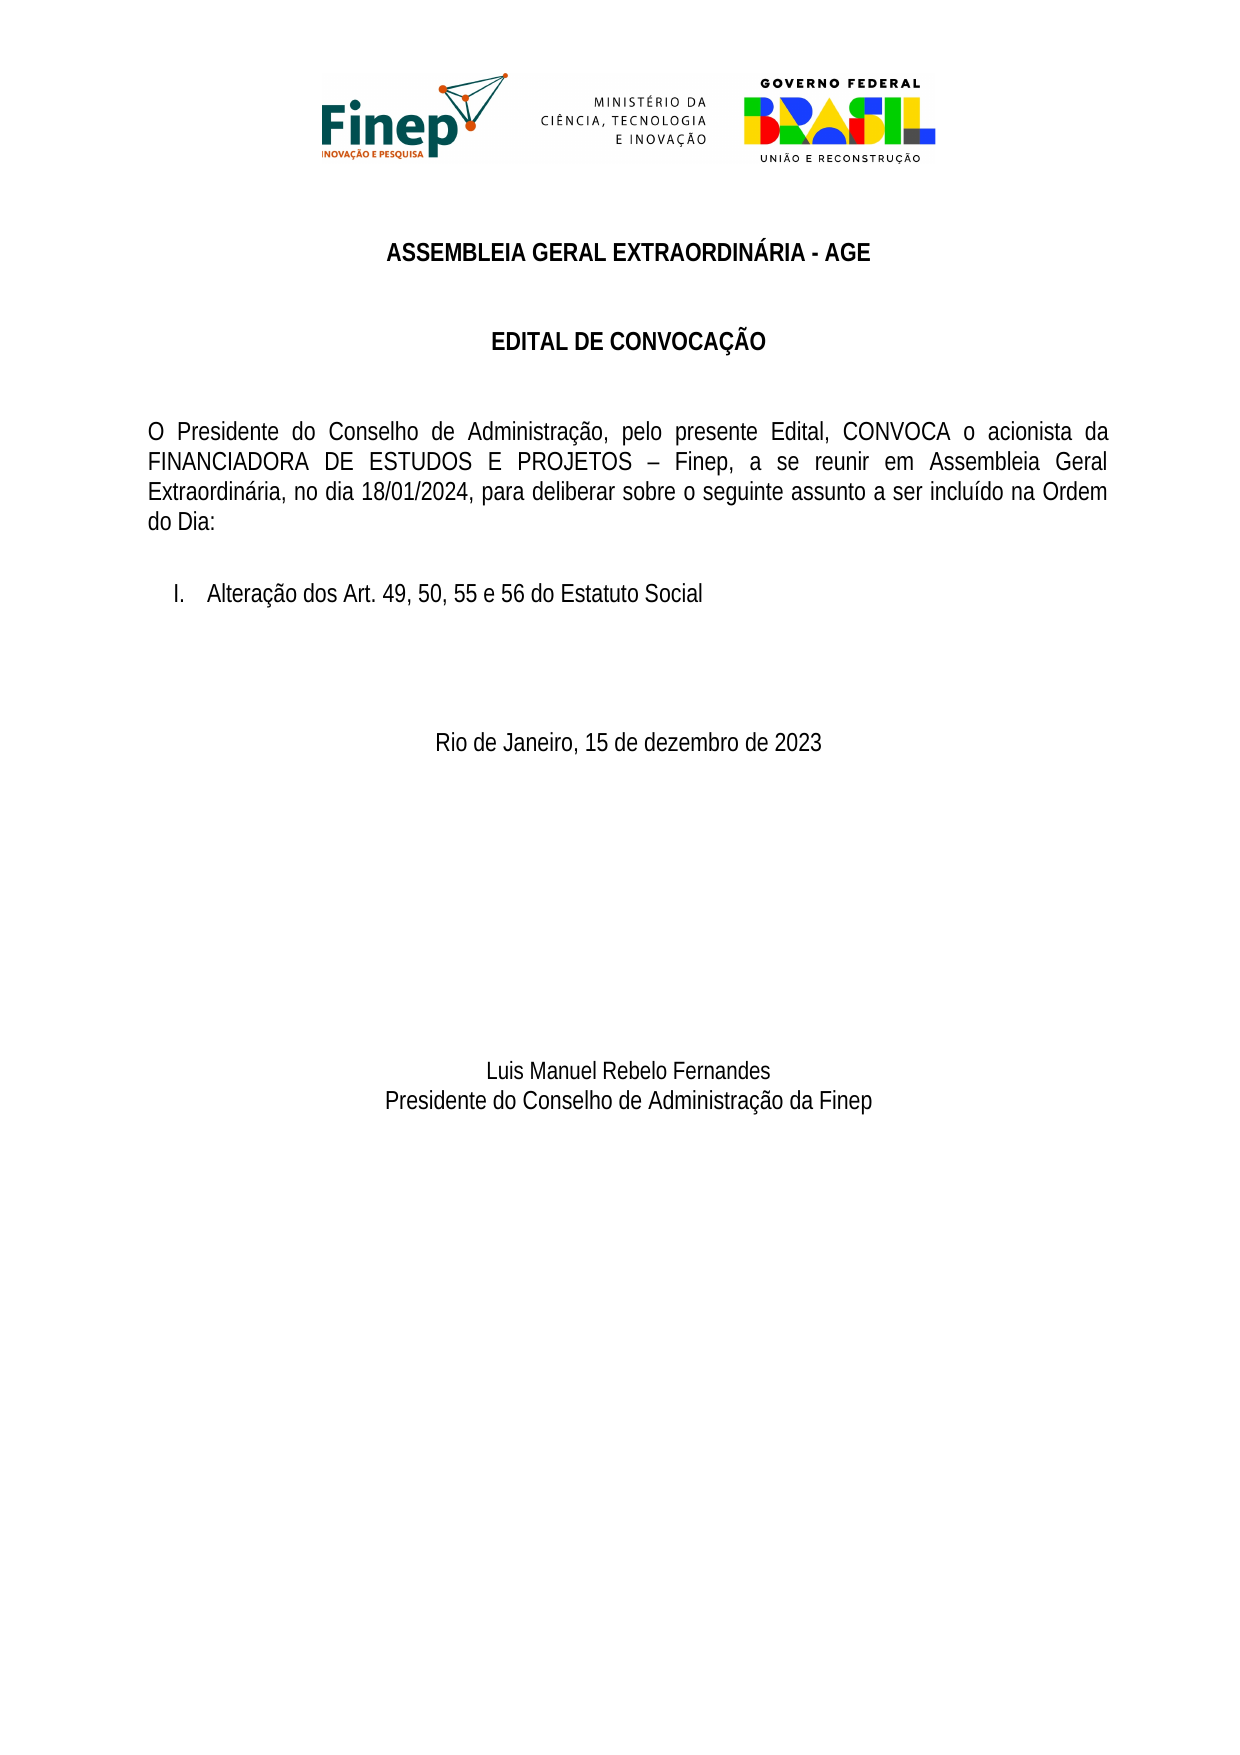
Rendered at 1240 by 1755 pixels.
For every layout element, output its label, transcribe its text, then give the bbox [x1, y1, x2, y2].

text Rio de Janeiro, 15 de dezembro de 2023 [148, 727, 1110, 757]
list Alteração dos Art. 49, 50, 55 e 56 do Estatuto Social [185, 578, 1110, 608]
text ASSEMBLEIA GERAL EXTRAORDINÁRIA - AGE [148, 237, 1110, 267]
text EDITAL DE CONVOCAÇÃO [148, 326, 1110, 356]
text O Presidente do Conselho de Administração, pelo presente Edital, CONVOCA o acionista da FINANCIADORA DE ESTUDOS E PROJETOS – Finep, a se reunir em Assembleia Geral Extraordinária, no dia 18/01/2024, para deliberar sobre o seguinte assunto a ser incluído na Ordem do Dia: [148, 416, 1110, 536]
text Presidente do Conselho de Administração da Finep [148, 1085, 1110, 1115]
text Luis Manuel Rebelo Fernandes [148, 1056, 1110, 1085]
